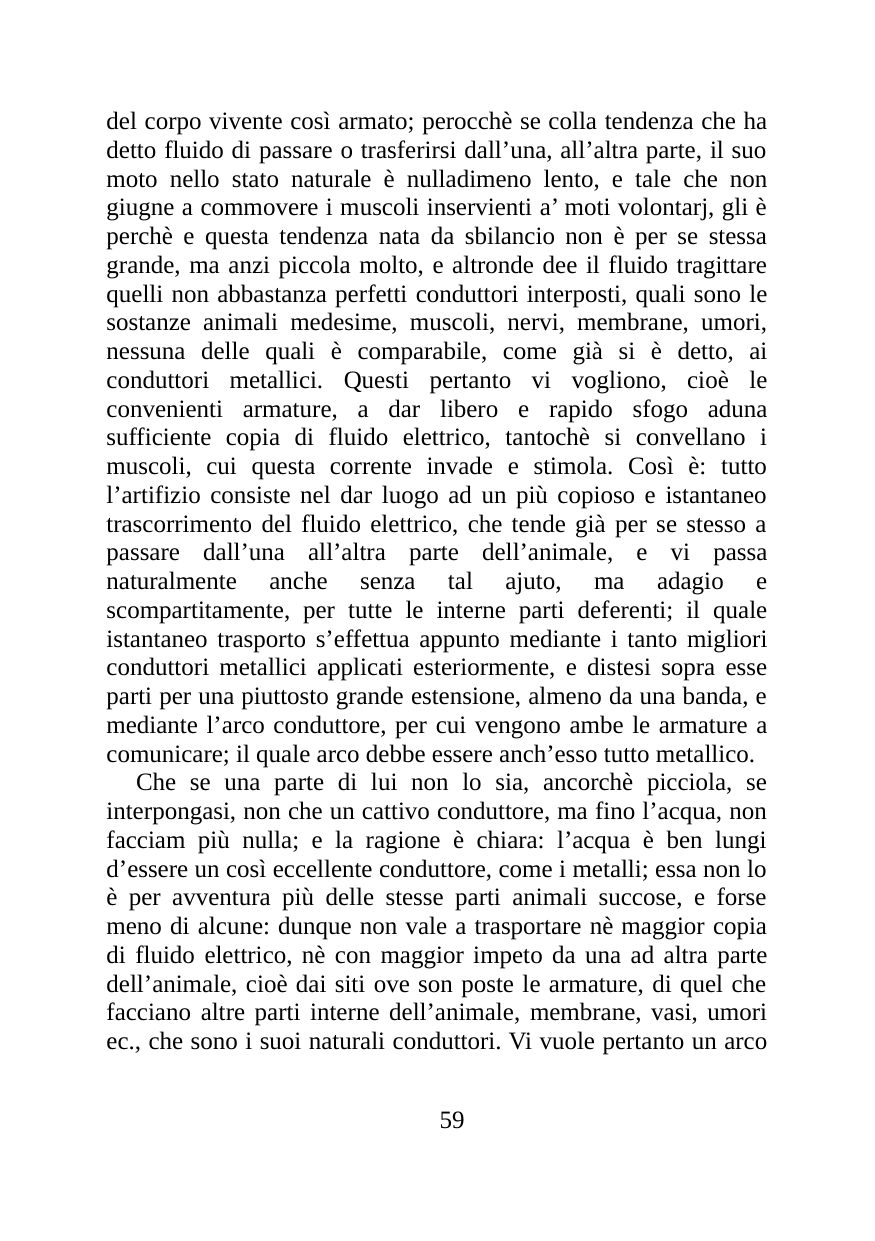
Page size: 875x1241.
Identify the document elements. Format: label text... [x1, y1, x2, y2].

text del corpo vivente così armato; perocchè se colla tendenza che ha detto fluido di passare o trasferirsi dall’una, all’altra parte, il suo moto nello stato naturale è nulladimeno lento, e tale che non giugne a commovere i muscoli inservienti a’ moti volontarj, gli è perchè e questa tendenza nata da sbilancio non è per se stessa grande, ma anzi piccola molto, e altronde dee il fluido tragittare quelli non abbastanza perfetti conduttori interposti, quali sono le sostanze animali medesime, muscoli, nervi, membrane, umori, nessuna delle quali è comparabile, come già si è detto, ai conduttori metallici. Questi pertanto vi vogliono, cioè le convenienti armature, a dar libero e rapido sfogo aduna sufficiente copia di fluido elettrico, tantochè si convellano i muscoli, cui questa corrente invade e stimola. Così è: tutto l’artifizio consiste nel dar luogo ad un più copioso e istantaneo trascorrimento del fluido elettrico, che tende già per se stesso a passare dall’una all’altra parte dell’animale, e vi passa naturalmente anche senza tal ajuto, ma adagio e scompartitamente, per tutte le interne parti deferenti; il quale istantaneo trasporto s’effettua appunto mediante i tanto migliori conduttori metallici applicati esteriormente, e distesi sopra esse parti per una piuttosto grande estensione, almeno da una banda, e mediante l’arco conduttore, per cui vengono ambe le armature a comunicare; il quale arco debbe essere anch’esso tutto metallico. [106, 106, 768, 767]
text Che se una parte di lui non lo sia, ancorchè picciola, se interpongasi, non che un cattivo conduttore, ma fino l’acqua, non facciam più nulla; e la ragione è chiara: l’acqua è ben lungi d’essere un così eccellente conduttore, come i metalli; essa non lo è per avventura più delle stesse parti animali succose, e forse meno di alcune: dunque non vale a trasportare nè maggior copia di fluido elettrico, nè con maggior impeto da una ad altra parte dell’animale, cioè dai siti ove son poste le armature, di quel che facciano altre parti interne dell’animale, membrane, vasi, umori ec., che sono i suoi naturali conduttori. Vi vuole pertanto un arco [106, 767, 768, 1055]
